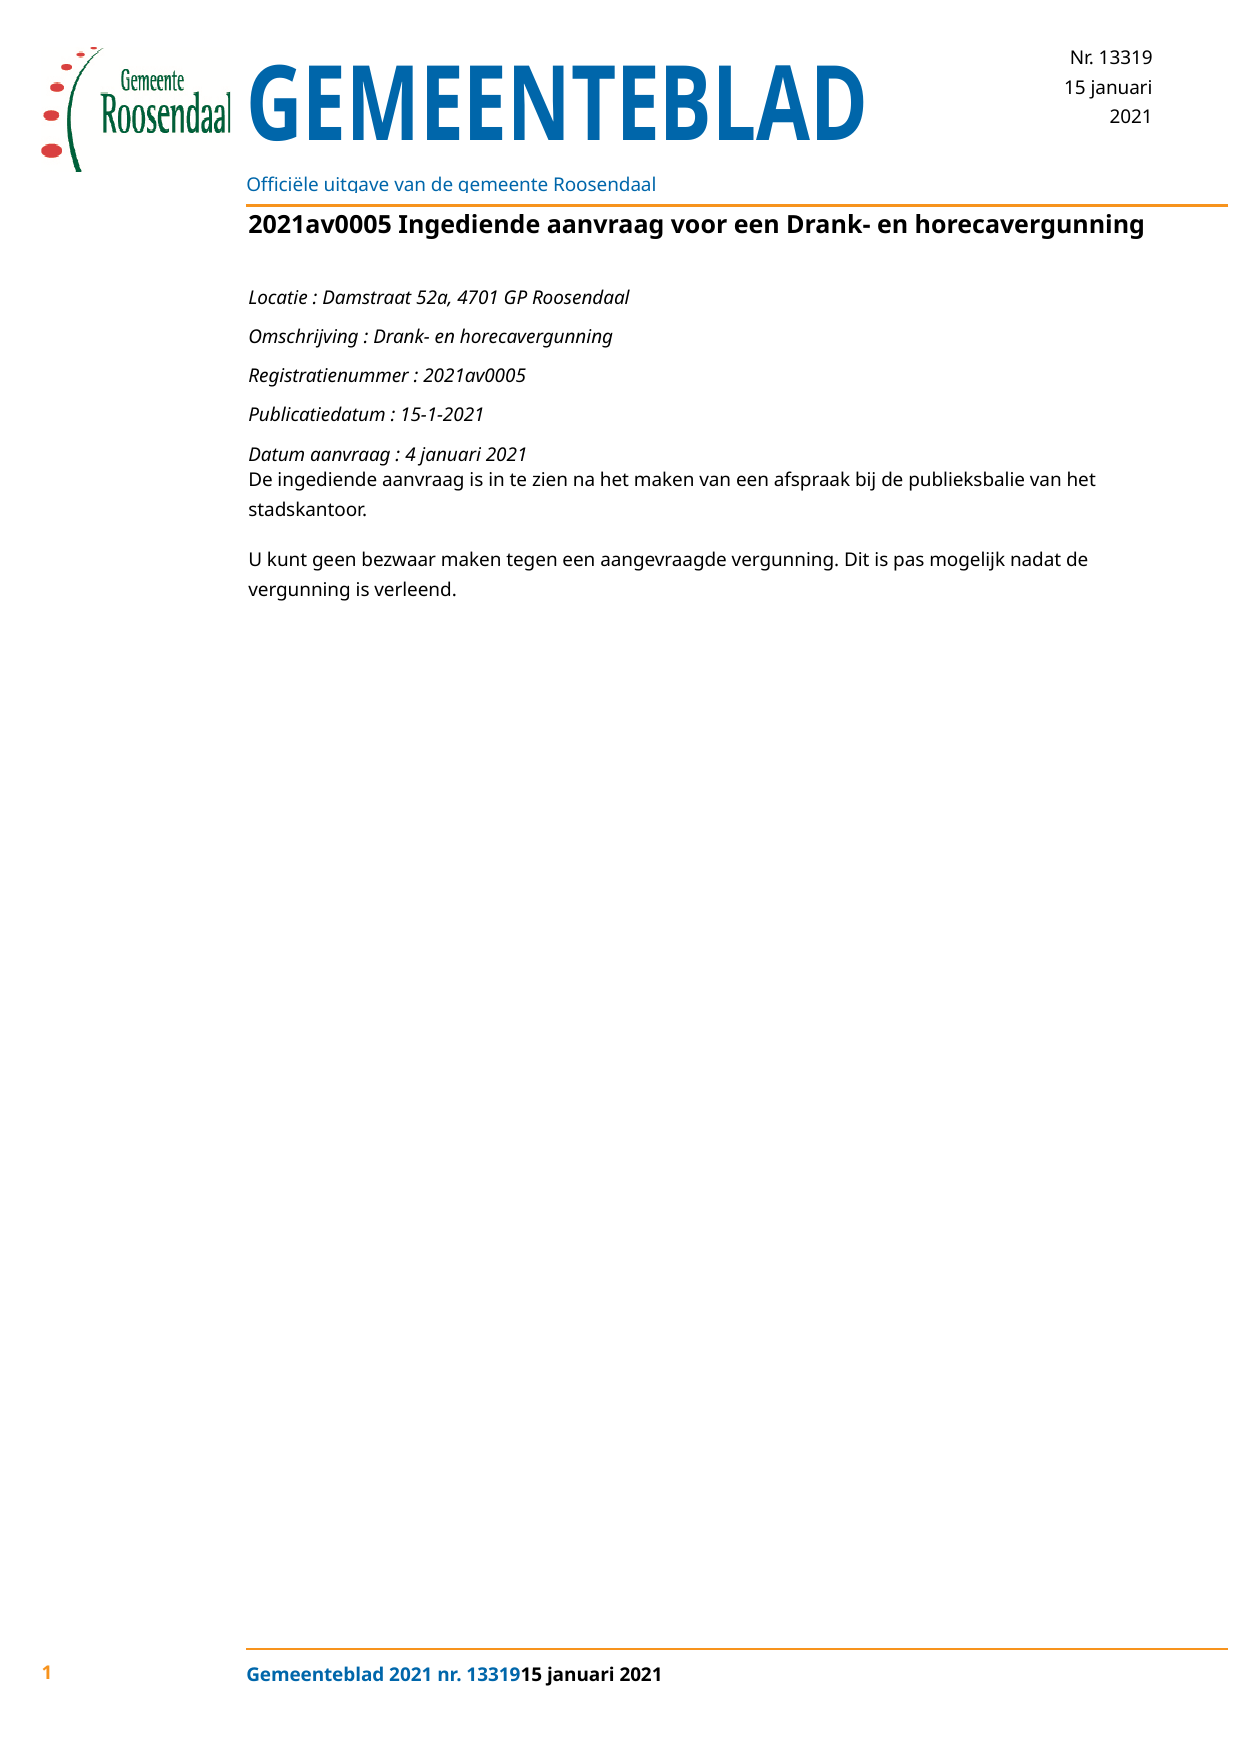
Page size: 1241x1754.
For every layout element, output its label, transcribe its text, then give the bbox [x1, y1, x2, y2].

text Publicatiedatum : 15-1-2021 [248, 402, 1152, 427]
text Registratienummer : 2021av0005 [248, 362, 1152, 388]
text De ingediende aanvraag is in te zien na het maken van een afspraak bij de publieksbalie van het stadskantoor. [248, 467, 1152, 522]
text 2021av0005 Ingediende aanvraag voor een Drank- en horecavergunning [248, 207, 1152, 241]
text Locatie : Damstraat 52a, 4701 GP Roosendaal [248, 284, 1152, 309]
text Omschrijving : Drank- en horecavergunning [248, 323, 1152, 349]
text Datum aanvraag : 4 januari 2021 [248, 441, 1152, 467]
picture [41, 47, 231, 172]
text U kunt geen bezwaar maken tegen een aangevraagde vergunning. Dit is pas mogelijk nadat de vergunning is verleend. [248, 547, 1152, 602]
